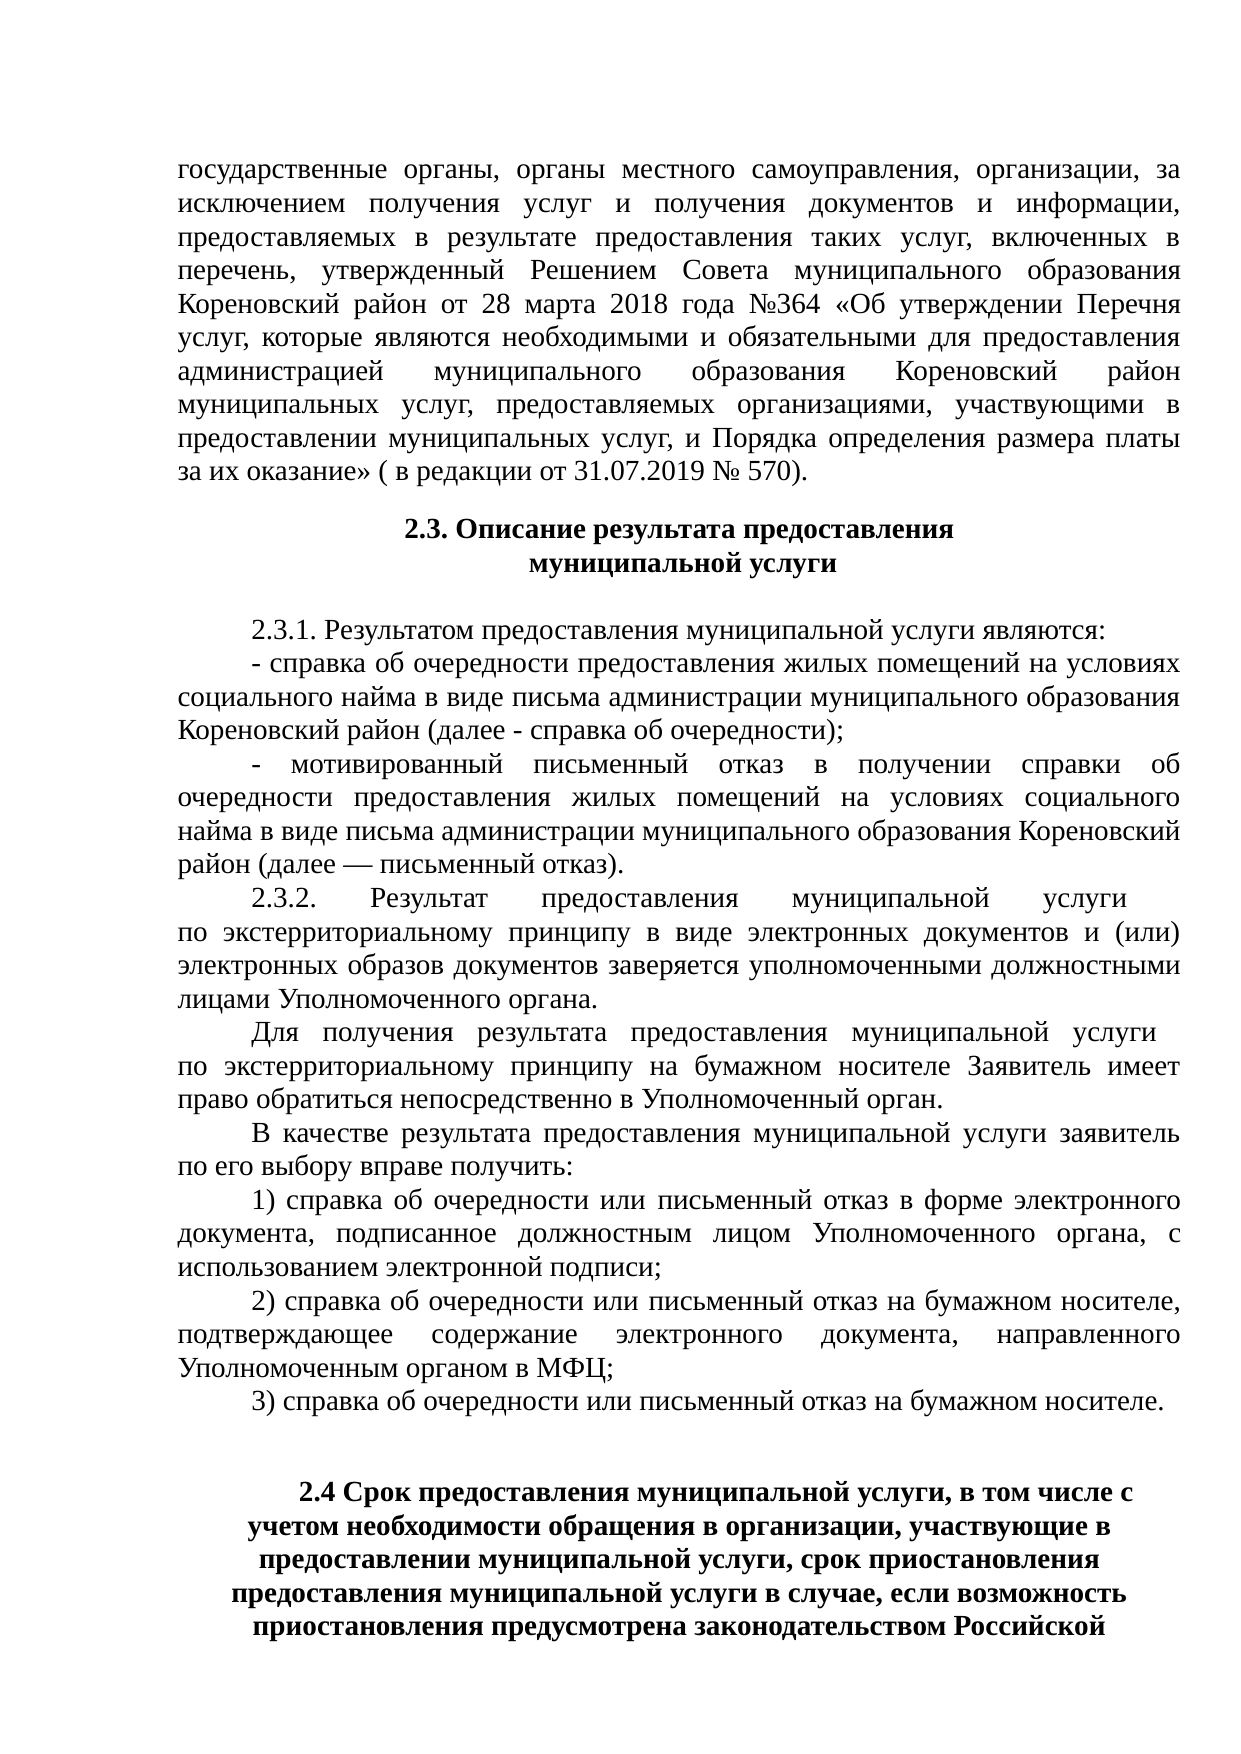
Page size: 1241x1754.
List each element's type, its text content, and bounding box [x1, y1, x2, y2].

text 2.3.2. Результат предоставления муниципальной услуги по экстерриториальному принципу в виде электронных документов и (или) электронных образов документов заверяется уполномоченными должностными лицами Уполномоченного органа. [177, 880, 1181, 1014]
text муниципальной услуги [177, 545, 1181, 578]
text 2.3. Описание результата предоставления [177, 511, 1181, 545]
text 2) справка об очередности или письменный отказ на бумажном носителе, подтверждающее содержание электронного документа, направленного Уполномоченным органом в МФЦ; [177, 1283, 1181, 1383]
text 2.3.1. Результатом предоставления муниципальной услуги являются: [177, 612, 1181, 645]
text - мотивированный письменный отказ в получении справки об очередности предоставления жилых помещений на условиях социального найма в виде письма администрации муниципального образования Кореновский район (далее — письменный отказ). [177, 746, 1181, 880]
text 2.4 Срок предоставления муниципальной услуги, в том числе с учетом необходимости обращения в организации, участвующие в предоставлении муниципальной услуги, срок приостановления предоставления муниципальной услуги в случае, если возможность приостановления предусмотрена законодательством Российской [177, 1474, 1181, 1642]
text 1) справка об очередности или письменный отказ в форме электронного документа, подписанное должностным лицом Уполномоченного органа, с использованием электронной подписи; [177, 1182, 1181, 1283]
text 3) справка об очередности или письменный отказ на бумажном носителе. [177, 1383, 1181, 1417]
text В качестве результата предоставления муниципальной услуги заявитель по его выбору вправе получить: [177, 1115, 1181, 1182]
text Для получения результата предоставления муниципальной услуги по экстерриториальному принципу на бумажном носителе Заявитель имеет право обратиться непосредственно в Уполномоченный орган. [177, 1014, 1181, 1115]
text государственные органы, органы местного самоуправления, организации, за исключением получения услуг и получения документов и информации, предоставляемых в результате предоставления таких услуг, включенных в перечень, утвержденный Решением Совета муниципального образования Кореновский район от 28 марта 2018 года №364 «Об утверждении Перечня услуг, которые являются необходимыми и обязательными для предоставления администрацией муниципального образования Кореновский район муниципальных услуг, предоставляемых организациями, участвующими в предоставлении муниципальных услуг, и Порядка определения размера платы за их оказание» ( в редакции от 31.07.2019 № 570). [177, 152, 1181, 487]
text - справка об очередности предоставления жилых помещений на условиях социального найма в виде письма администрации муниципального образования Кореновский район (далее - справка об очередности); [177, 645, 1181, 746]
